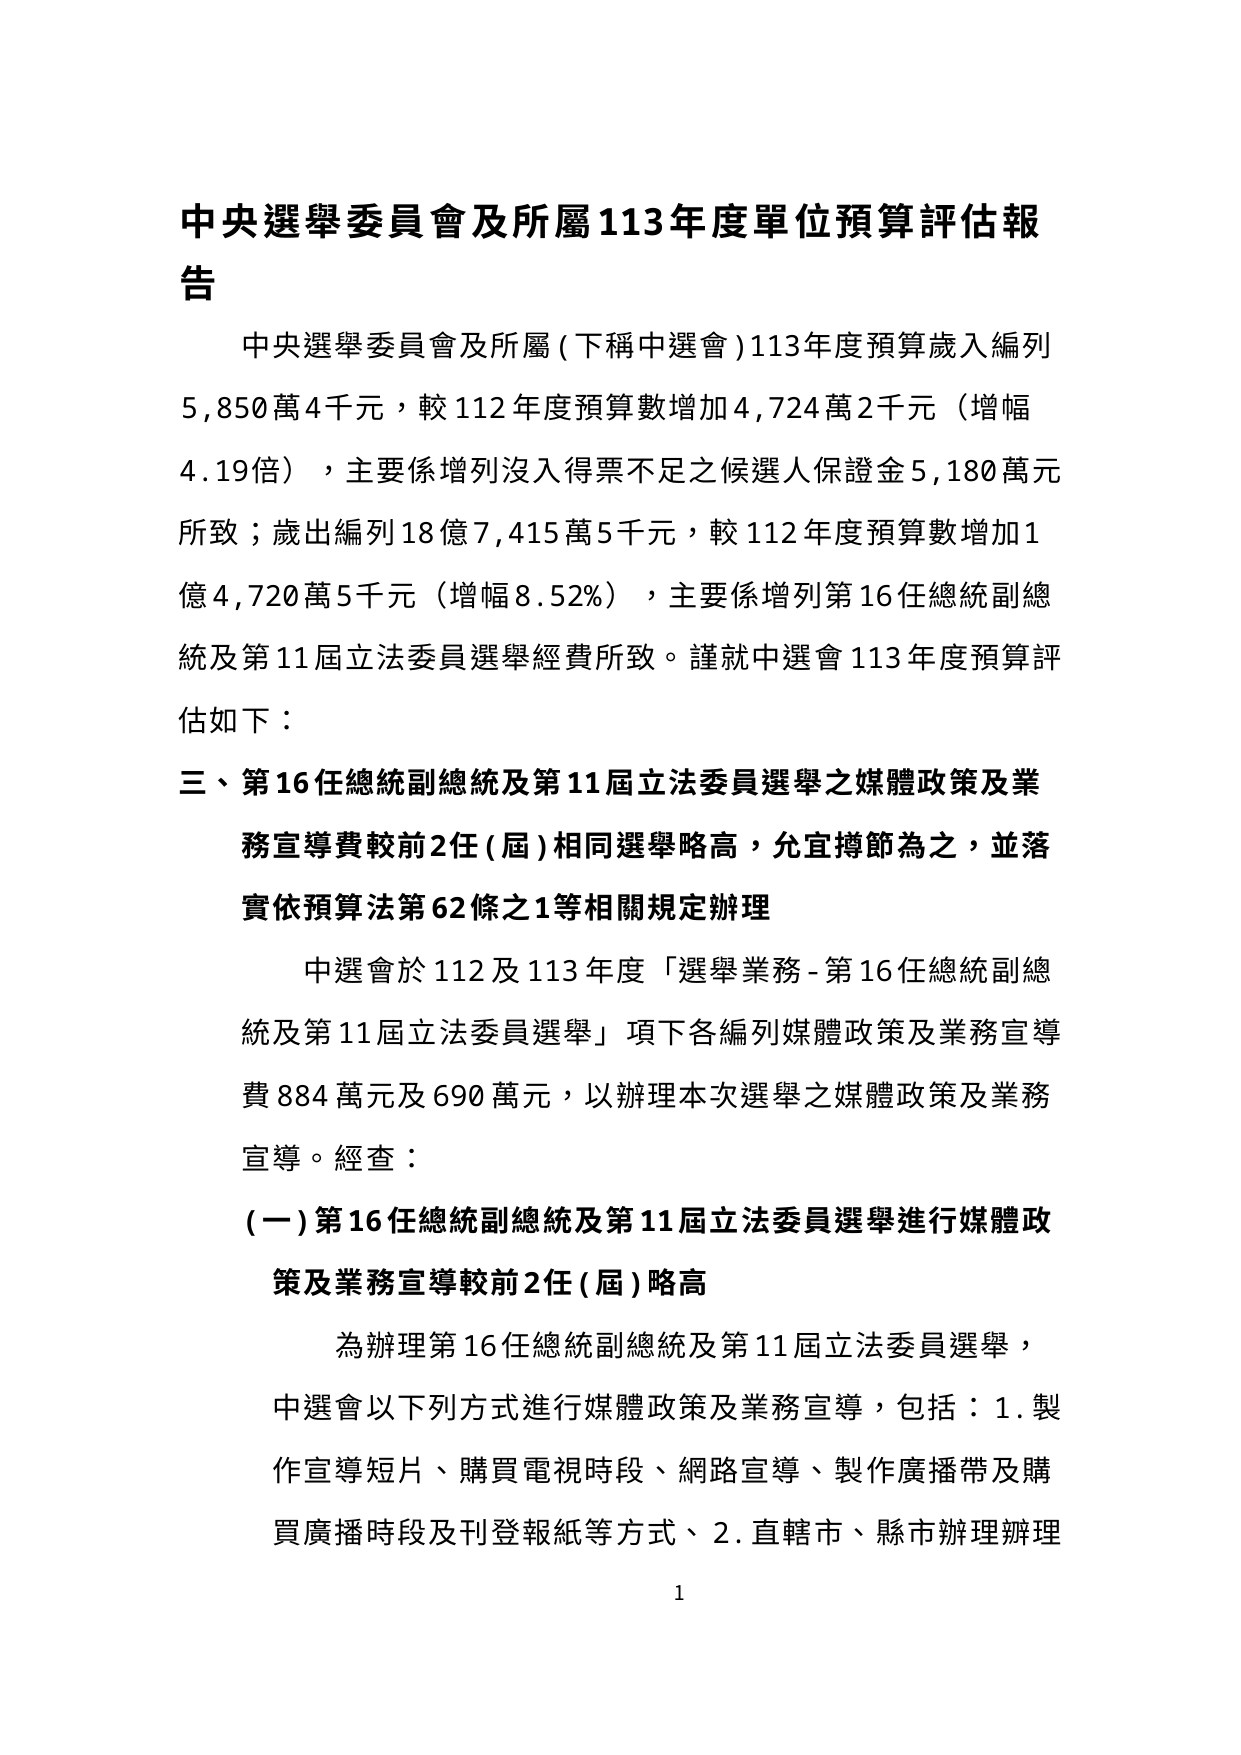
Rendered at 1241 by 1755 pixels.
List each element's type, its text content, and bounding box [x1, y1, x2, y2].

text 為辦理第16任總統副總統及第11屆立法委員選舉，中選會以下列方式進行媒體政策及業務宣導，包括：1.製作宣導短片、購買電視時段、網路宣導、製作廣播帶及購買廣播時段及刊登報紙等方式、2.直轄市、縣市辦理辧理 [266, 1302, 1063, 1552]
text 中央選舉委員會及所屬113年度單位預算評估報告 [177, 177, 1063, 302]
text 中選會於112及113年度「選舉業務-第16任總統副總統及第11屆立法委員選舉」項下各編列媒體政策及業務宣導費884萬元及690萬元，以辦理本次選舉之媒體政策及業務宣導。經查： [236, 927, 1063, 1177]
text 中央選舉委員會及所屬(下稱中選會)113年度預算歲入編列5,850萬4千元，較112年度預算數增加4,724萬2千元（增幅4.19倍），主要係增列沒入得票不足之候選人保證金5,180萬元所致；歲出編列18億7,415萬5千元，較112年度預算數增加1億4,720萬5千元（增幅8.52%），主要係增列第16任總統副總統及第11屆立法委員選舉經費所致。謹就中選會113年度預算評估如下： [177, 302, 1063, 740]
text (一)第16任總統副總統及第11屆立法委員選舉進行媒體政策及業務宣導較前2任(屆)略高 [236, 1177, 1063, 1302]
text 三、第16任總統副總統及第11屆立法委員選舉之媒體政策及業務宣導費較前2任(屆)相同選舉略高，允宜撙節為之，並落實依預算法第62條之1等相關規定辦理 [177, 740, 1063, 927]
